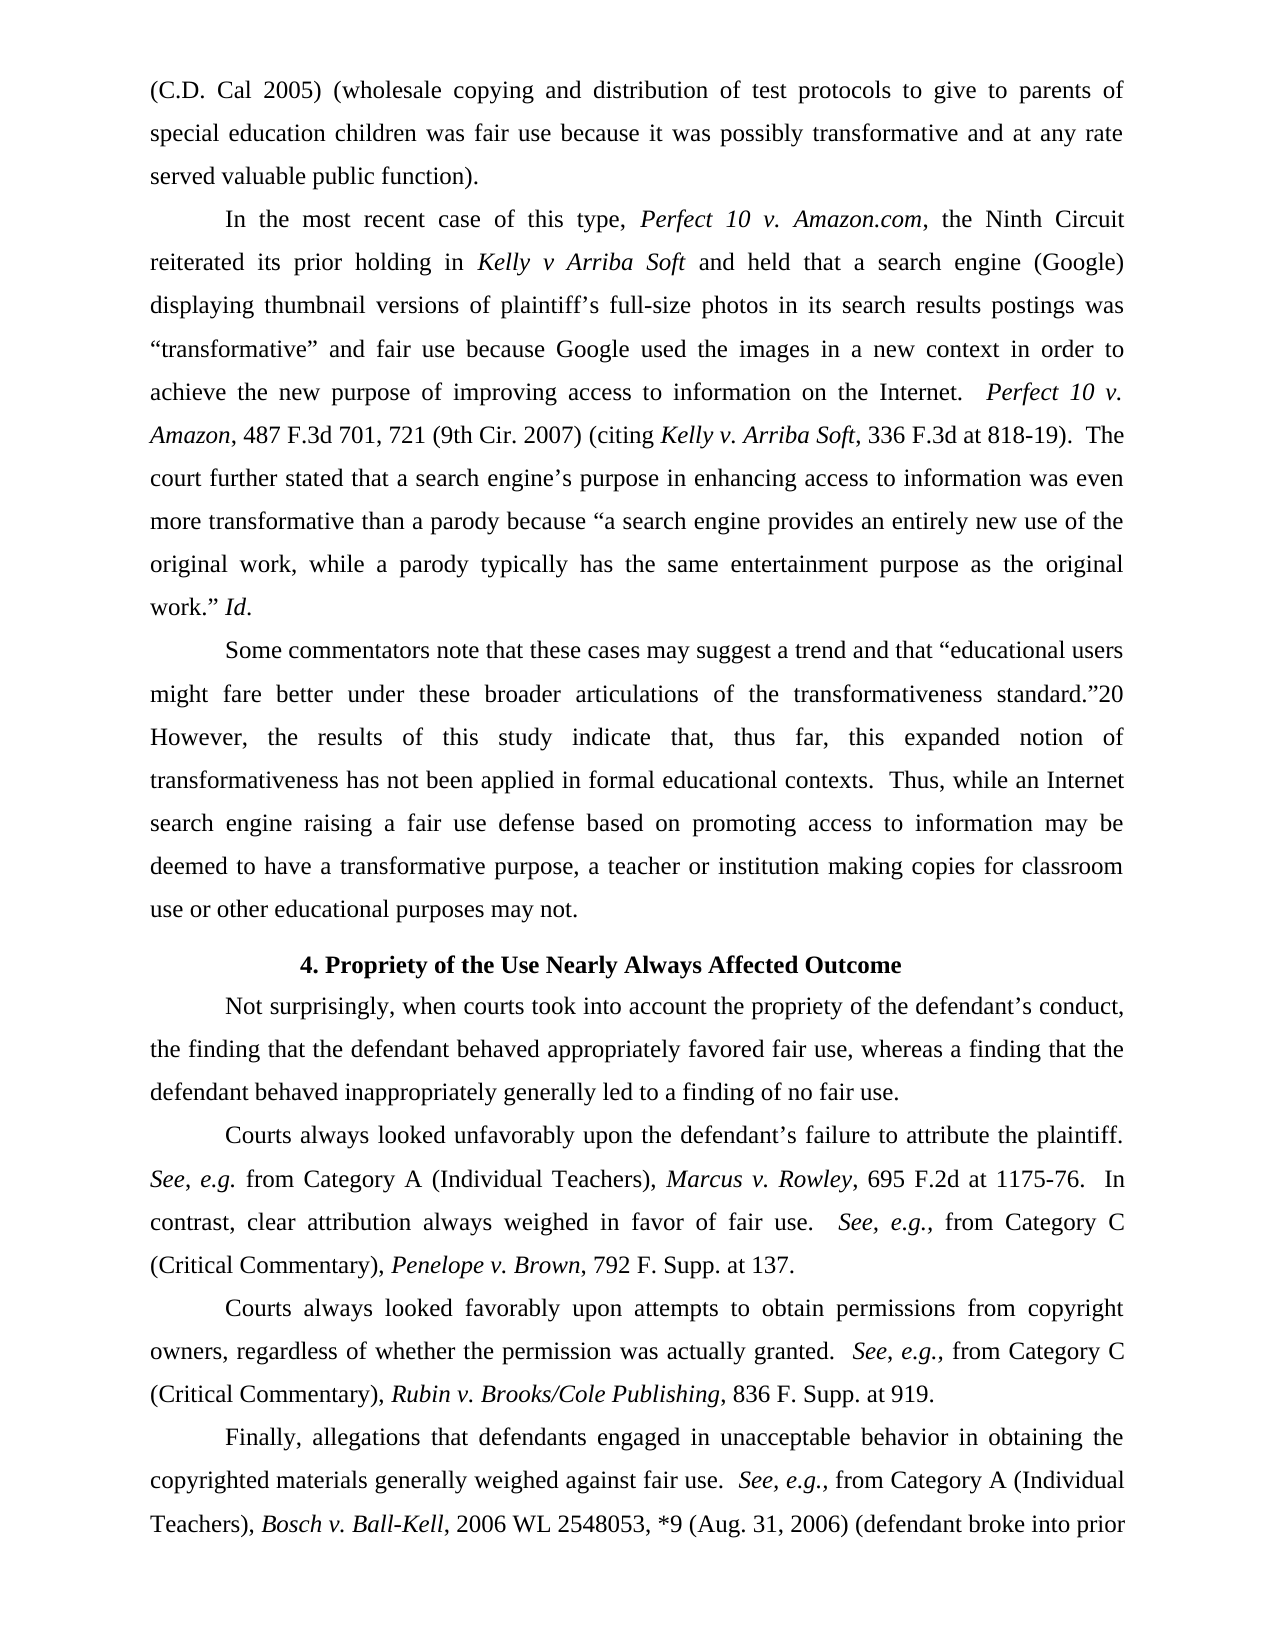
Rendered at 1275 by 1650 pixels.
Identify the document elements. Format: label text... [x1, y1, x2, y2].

text Not surprisingly, when courts took into account the propriety of the defendant’s conduct, the finding that the defendant behaved appropriately favored fair use, whereas a finding that the defendant behaved inappropriately generally led to a finding of no fair use. [150, 991, 1125, 1106]
text Courts always looked favorably upon attempts to obtain permissions from copyright owners, regardless of whether the permission was actually granted. See, e.g., from Category C (Critical Commentary), Rubin v. Brooks/Cole Publishing, 836 F. Supp. at 919. [150, 1293, 1125, 1408]
text Some commentators note that these cases may suggest a trend and that “educational users might fare better under these broader articulations of the transformativeness standard.”20 However, the results of this study indicate that, thus far, this expanded notion of transformativeness has not been applied in formal educational contexts. Thus, while an Internet search engine raising a fair use defense based on promoting access to information may be deemed to have a transformative purpose, a teacher or institution making copies for classroom use or other educational purposes may not. [150, 636, 1125, 923]
text In the most recent case of this type, Perfect 10 v. Amazon.com, the Ninth Circuit reiterated its prior holding in Kelly v Arriba Soft and held that a search engine (Google) displaying thumbnail versions of plaintiff’s full-size photos in its search results postings was “transformative” and fair use because Google used the images in a new context in order to achieve the new purpose of improving access to information on the Internet. Perfect 10 v. Amazon, 487 F.3d 701, 721 (9th Cir. 2007) (citing Kelly v. Arriba Soft, 336 F.3d at 818-19). The court further stated that a search engine’s purpose in enhancing access to information was even more transformative than a parody because “a search engine provides an entirely new use of the original work, while a parody typically has the same entertainment purpose as the original work.” Id. [150, 204, 1125, 621]
text Courts always looked unfavorably upon the defendant’s failure to attribute the plaintiff. See, e.g. from Category A (Individual Teachers), Marcus v. Rowley, 695 F.2d at 1175-76. In contrast, clear attribution always weighed in favor of fair use. See, e.g., from Category C (Critical Commentary), Penelope v. Brown, 792 F. Supp. at 137. [150, 1121, 1125, 1279]
text (C.D. Cal 2005) (wholesale copying and distribution of test protocols to give to parents of special education children was fair use because it was possibly transformative and at any rate served valuable public function). [150, 75, 1125, 190]
text Finally, allegations that defendants engaged in unacceptable behavior in obtaining the copyrighted materials generally weighed against fair use. See, e.g., from Category A (Individual Teachers), Bosch v. Ball-Kell, 2006 WL 2548053, *9 (Aug. 31, 2006) (defendant broke into prior [150, 1422, 1125, 1537]
text 4. Propriety of the Use Nearly Always Affected Outcome [300, 950, 1125, 979]
